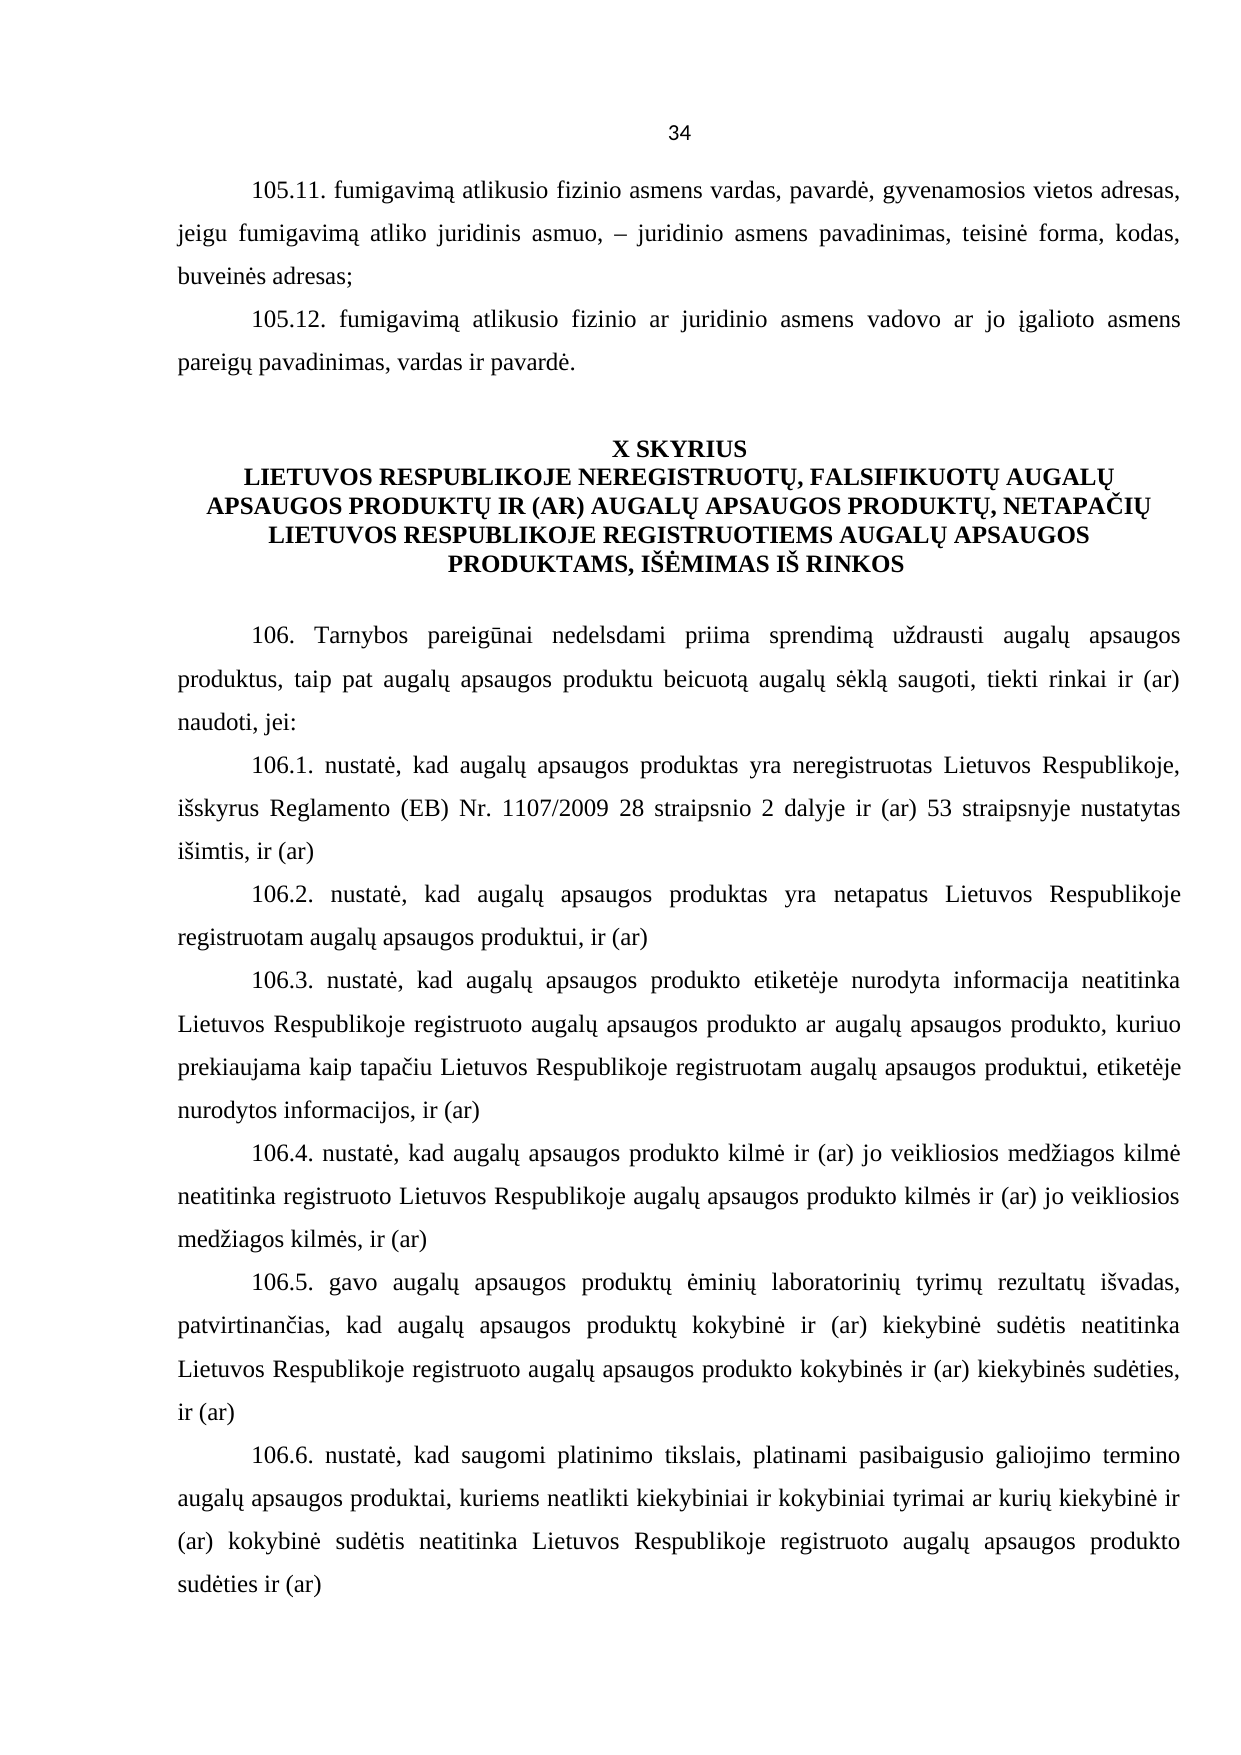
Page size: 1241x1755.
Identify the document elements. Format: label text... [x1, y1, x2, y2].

text 106.1. nustatė, kad augalų apsaugos produktas yra neregistruotas Lietuvos Respublikoje, išskyrus Reglamento (EB) Nr. 1107/2009 28 straipsnio 2 dalyje ir (ar) 53 straipsnyje nustatytas išimtis, ir (ar) [177, 750, 1181, 865]
text 106.3. nustatė, kad augalų apsaugos produkto etiketėje nurodyta informacija neatitinka Lietuvos Respublikoje registruoto augalų apsaugos produkto ar augalų apsaugos produkto, kuriuo prekiaujama kaip tapačiu Lietuvos Respublikoje registruotam augalų apsaugos produktui, etiketėje nurodytos informacijos, ir (ar) [177, 966, 1181, 1124]
subtitle LIETUVOS RESPUBLIKOJE NEREGISTRUOTŲ, FALSIFIKUOTŲ AUGALŲ APSAUGOS PRODUKTŲ IR (AR) AUGALŲ APSAUGOS PRODUKTŲ, NETAPAČIŲ LIETUVOS RESPUBLIKOJE REGISTRUOTIEMS AUGALŲ APSAUGOS PRODUKTAMS, IŠĖMIMAS IŠ RINKOS [177, 462, 1181, 577]
text 106.2. nustatė, kad augalų apsaugos produktas yra netapatus Lietuvos Respublikoje registruotam augalų apsaugos produktui, ir (ar) [177, 879, 1181, 951]
subtitle X SKYRIUS [177, 434, 1181, 462]
text 106.6. nustatė, kad saugomi platinimo tikslais, platinami pasibaigusio galiojimo termino augalų apsaugos produktai, kuriems neatlikti kiekybiniai ir kokybiniai tyrimai ar kurių kiekybinė ir (ar) kokybinė sudėtis neatitinka Lietuvos Respublikoje registruoto augalų apsaugos produkto sudėties ir (ar) [177, 1440, 1181, 1598]
text 106. Tarnybos pareigūnai nedelsdami priima sprendimą uždrausti augalų apsaugos produktus, taip pat augalų apsaugos produktu beicuotą augalų sėklą saugoti, tiekti rinkai ir (ar) naudoti, jei: [177, 621, 1181, 736]
text 106.5. gavo augalų apsaugos produktų ėminių laboratorinių tyrimų rezultatų išvadas, patvirtinančias, kad augalų apsaugos produktų kokybinė ir (ar) kiekybinė sudėtis neatitinka Lietuvos Respublikoje registruoto augalų apsaugos produkto kokybinės ir (ar) kiekybinės sudėties, ir (ar) [177, 1267, 1181, 1426]
text 105.12. fumigavimą atlikusio fizinio ar juridinio asmens vadovo ar jo įgalioto asmens pareigų pavadinimas, vardas ir pavardė. [177, 304, 1181, 376]
text 105.11. fumigavimą atlikusio fizinio asmens vardas, pavardė, gyvenamosios vietos adresas, jeigu fumigavimą atliko juridinis asmuo, – juridinio asmens pavadinimas, teisinė forma, kodas, buveinės adresas; [177, 175, 1181, 290]
text 106.4. nustatė, kad augalų apsaugos produkto kilmė ir (ar) jo veikliosios medžiagos kilmė neatitinka registruoto Lietuvos Respublikoje augalų apsaugos produkto kilmės ir (ar) jo veikliosios medžiagos kilmės, ir (ar) [177, 1138, 1181, 1253]
